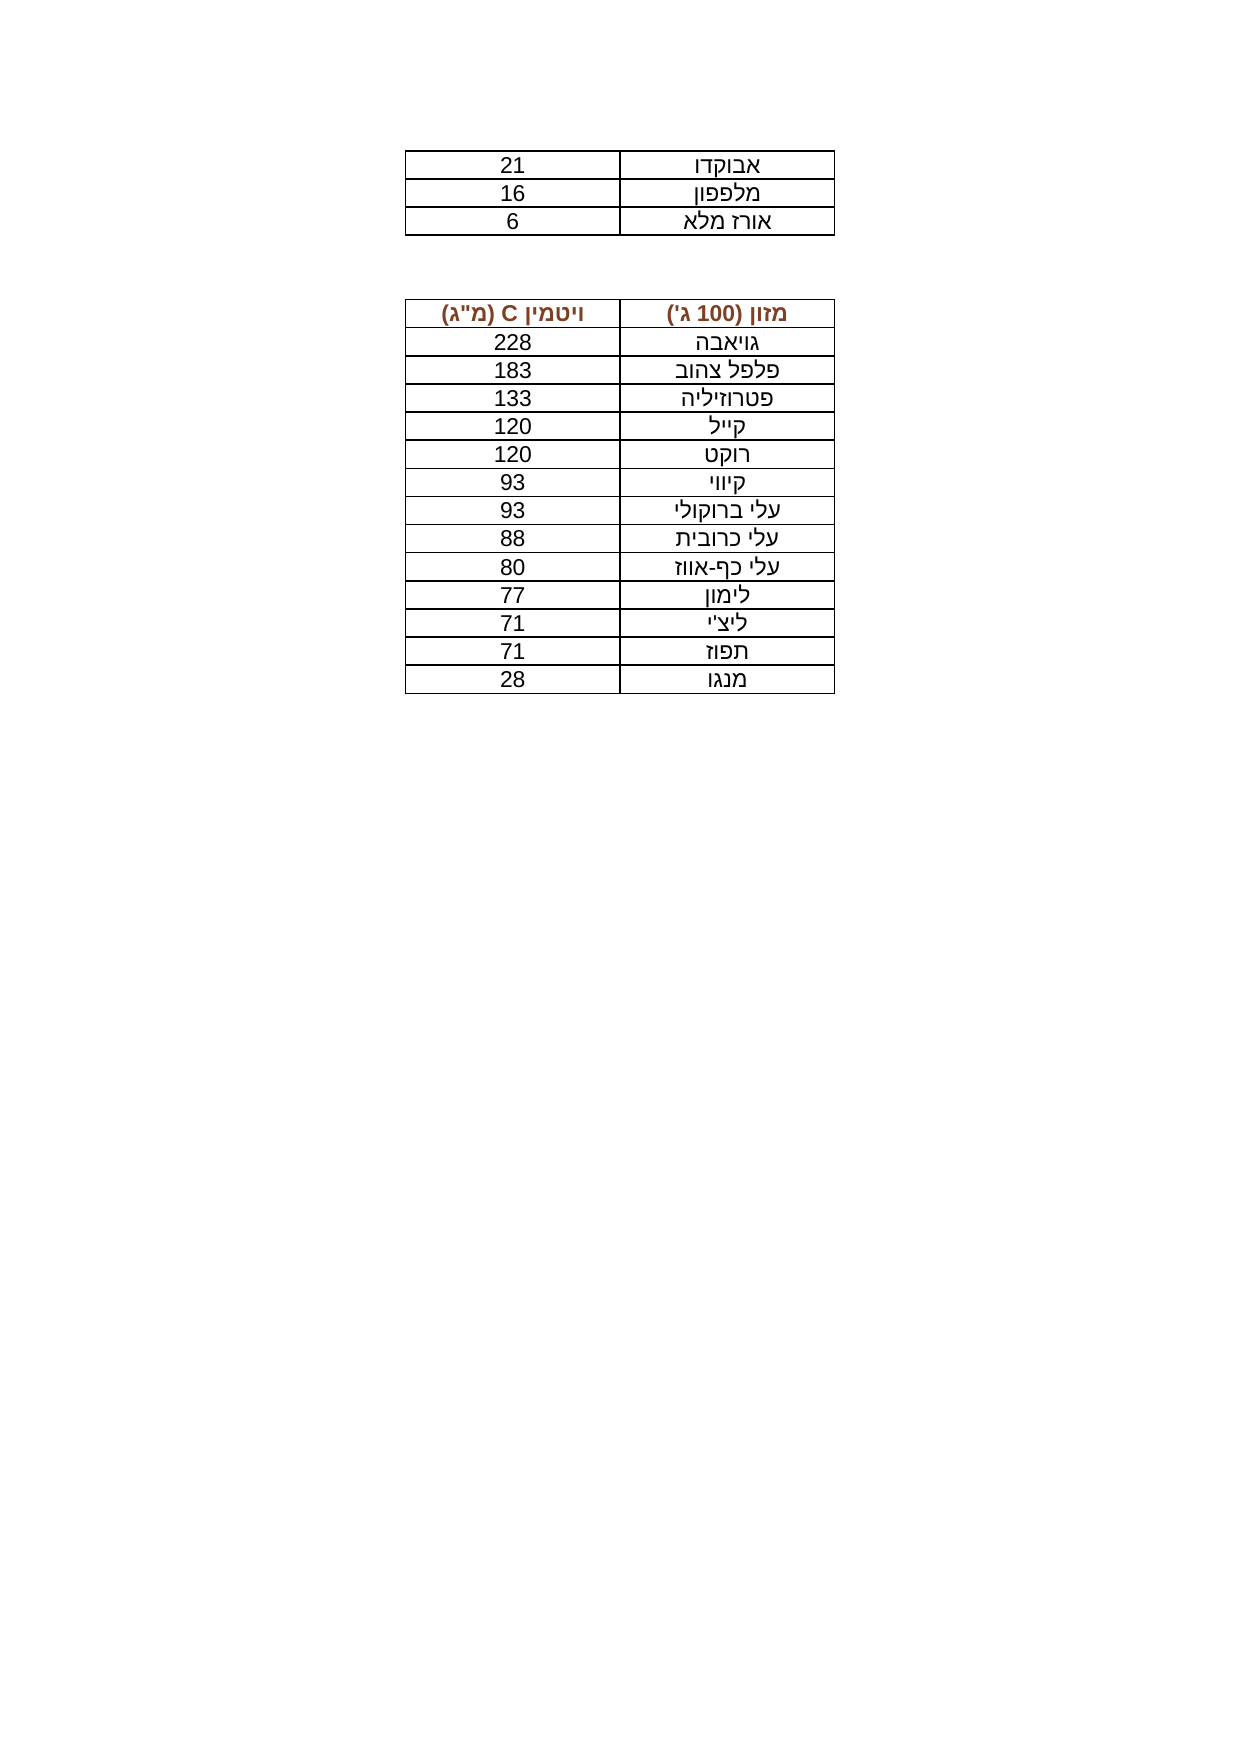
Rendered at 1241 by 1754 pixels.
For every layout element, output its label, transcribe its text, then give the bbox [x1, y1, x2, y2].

table_header ויטמין C (מ"ג) [406, 300, 619, 327]
table_cell 133 [406, 385, 619, 411]
table_cell 71 [406, 638, 619, 664]
table_cell מנגו [621, 666, 834, 692]
table_cell אבוקדו [621, 152, 834, 178]
table_cell 183 [406, 357, 619, 383]
table_cell פטרוזיליה [621, 385, 834, 411]
table_cell 28 [406, 666, 619, 692]
table_header מזון (100 ג') [621, 300, 834, 327]
table_cell ליצ'י [621, 610, 834, 636]
table_cell לימון [621, 582, 834, 608]
table_cell אורז מלא [621, 208, 834, 234]
table_cell קיווי [621, 469, 834, 496]
table_cell 88 [406, 525, 619, 552]
table_cell תפוז [621, 638, 834, 664]
table_cell 21 [406, 152, 619, 178]
table_cell 80 [406, 553, 619, 580]
table_cell פלפל צהוב [621, 357, 834, 383]
table_cell עלי כף-אווז [621, 553, 834, 580]
table_cell 120 [406, 441, 619, 467]
table_cell 77 [406, 582, 619, 608]
table_cell 93 [406, 469, 619, 496]
table_cell רוקט [621, 441, 834, 467]
table_cell 120 [406, 413, 619, 439]
table_cell מלפפון [621, 180, 834, 206]
table_cell 6 [406, 208, 619, 234]
table_cell 93 [406, 497, 619, 524]
table_cell 71 [406, 610, 619, 636]
table_cell עלי ברוקולי [621, 497, 834, 524]
table_cell 16 [406, 180, 619, 206]
table_cell קייל [621, 413, 834, 439]
table_cell עלי כרובית [621, 525, 834, 552]
table_cell גויאבה [621, 328, 834, 355]
table_cell 228 [406, 328, 619, 355]
